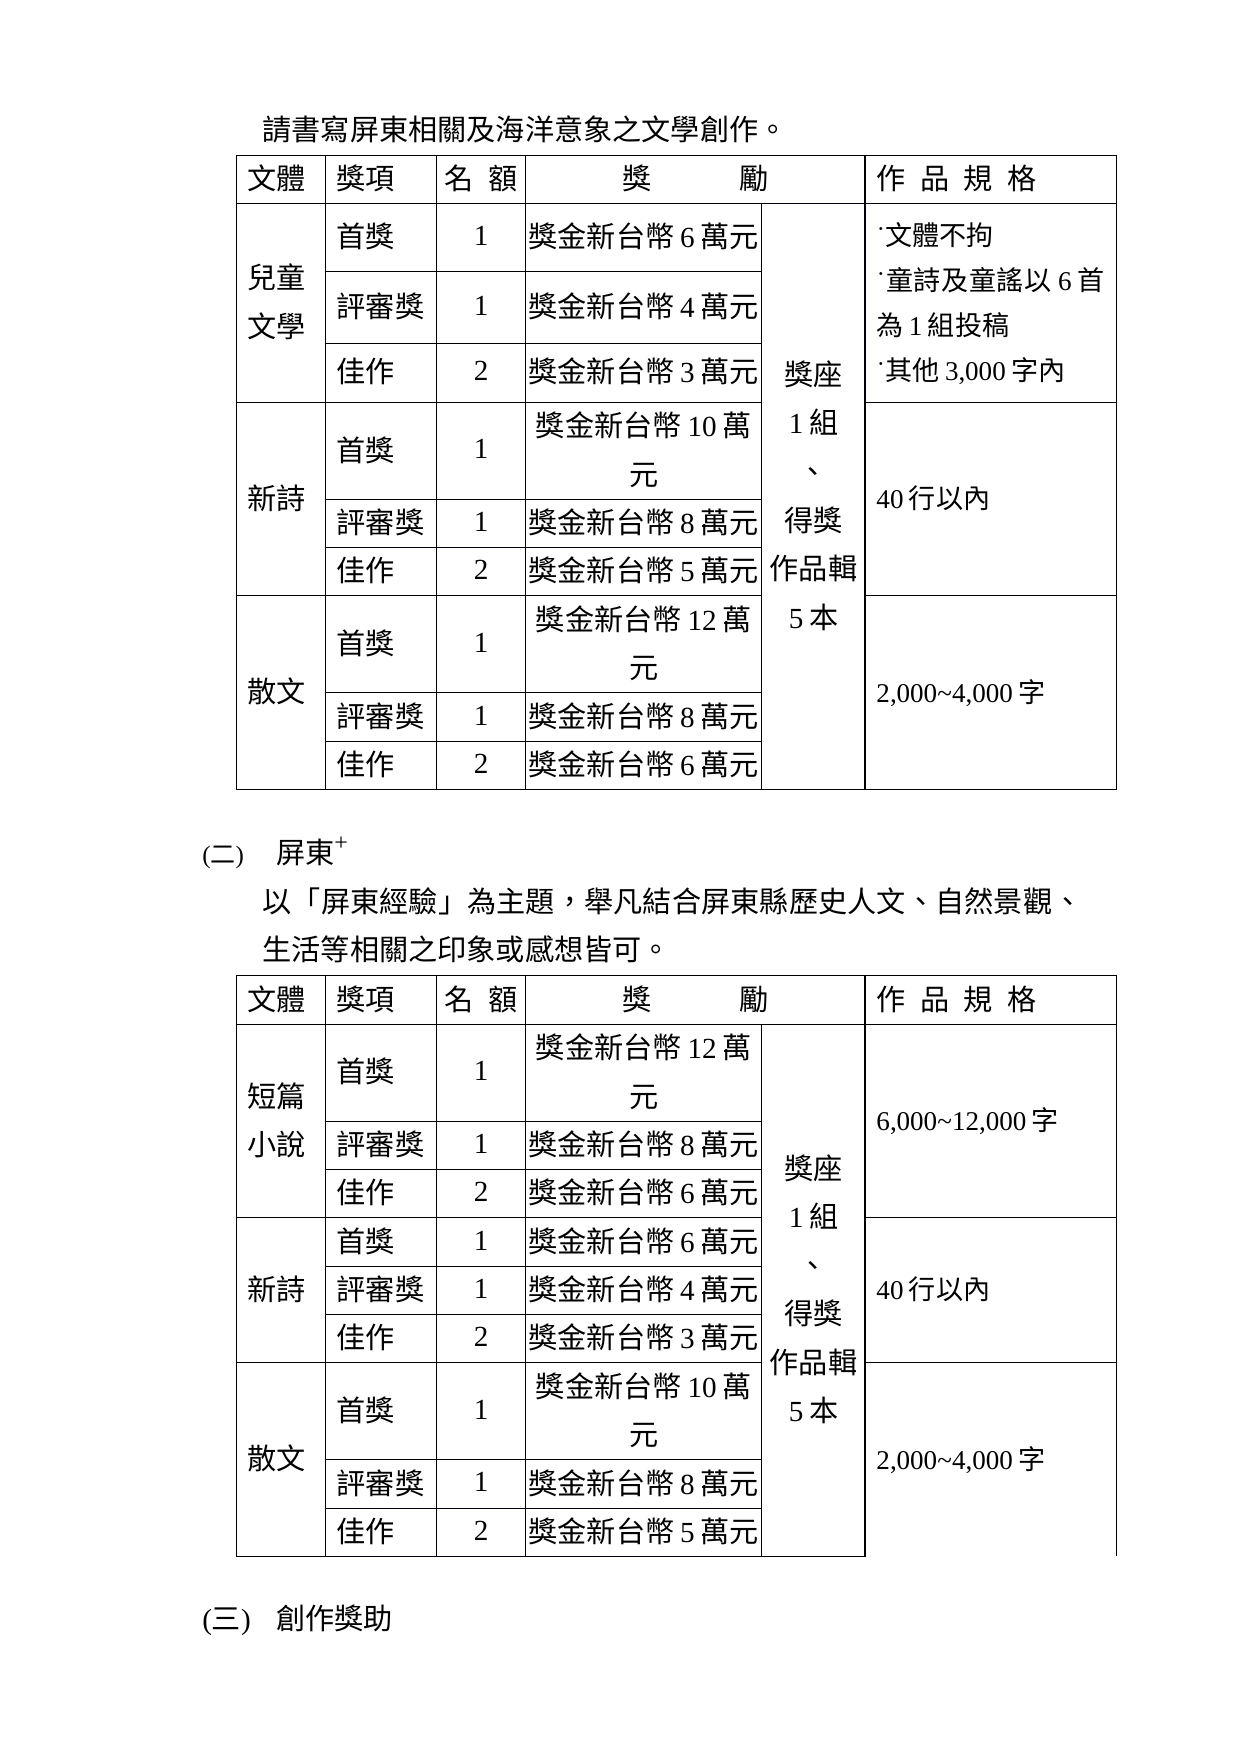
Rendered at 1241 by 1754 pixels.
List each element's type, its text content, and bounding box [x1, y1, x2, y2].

table_cell 獎金新台幣5萬元 [526, 1509, 761, 1556]
table_cell 1 [437, 693, 525, 741]
table_cell 首獎 [326, 204, 436, 271]
table_cell 2 [437, 344, 525, 402]
table_cell 獎金新台幣8萬元 [526, 1460, 761, 1507]
table_header 名 額 [437, 156, 525, 203]
table_cell 獎座 1組 、 得獎 作品輯 5本 [762, 1025, 864, 1556]
table_header 名 額 [437, 976, 525, 1024]
table_cell 獎座 1組 、 得獎 作品輯 5本 [762, 204, 864, 789]
table_cell 兒童文學 [237, 204, 325, 402]
text 臺灣四面環海，島上的人文史地，與海洋息息相關。屏東縣擁有臺灣本島西部最長的海岸線，近三分之一的鄉鎮靠海，發展出獨特的人物性格、生活方式及文化、與自然的互動和關係等。請書寫屏東相關及海洋意象之文學創作。 [262, 106, 1053, 149]
table_header 獎項 [326, 156, 436, 203]
table_cell 1 [437, 1122, 525, 1169]
table_cell 獎金新台幣5萬元 [526, 548, 761, 595]
table_cell 獎金新台幣6萬元 [526, 1170, 761, 1217]
table_header 獎 勵 [526, 156, 864, 203]
table_cell 1 [437, 403, 525, 499]
table_cell 散文 [237, 596, 325, 789]
table_cell 散文 [237, 1363, 325, 1556]
table_cell 新詩 [237, 1218, 325, 1362]
table_cell 1 [437, 1460, 525, 1507]
table_header 文體 [237, 976, 325, 1024]
text 以「屏東經驗」為主題，舉凡結合屏東縣歷史人文、自然景觀、生活等相關之印象或感想皆可。 [262, 878, 1053, 969]
table_cell 評審獎 [326, 1460, 436, 1507]
table_cell 2 [437, 548, 525, 595]
table_cell 2 [437, 742, 525, 789]
table_header 文體 [237, 156, 325, 203]
table_cell 佳作 [326, 548, 436, 595]
table_cell 2,000~4,000字 [866, 1363, 1116, 1556]
table_cell 佳作 [326, 1315, 436, 1362]
table_cell 2,000~4,000字 [866, 596, 1116, 789]
list 創作獎助 [202, 1595, 1053, 1638]
table_cell 獎金新台幣12萬元 [526, 1025, 761, 1121]
table_cell ˙文體不拘 ˙童詩及童謠以6首為1組投稿 ˙其他3,000字內 [866, 204, 1116, 402]
table_cell 佳作 [326, 1509, 436, 1556]
table_cell 新詩 [237, 403, 325, 595]
table_cell 獎金新台幣3萬元 [526, 344, 761, 402]
table_header 作 品 規 格 [866, 976, 1116, 1024]
table_cell 獎金新台幣10萬元 [526, 403, 761, 499]
table_cell 評審獎 [326, 272, 436, 343]
table_cell 獎金新台幣12萬元 [526, 596, 761, 692]
table_cell 獎金新台幣4萬元 [526, 1267, 761, 1314]
table_cell 2 [437, 1170, 525, 1217]
table_cell 獎金新台幣8萬元 [526, 500, 761, 547]
table_cell 首獎 [326, 403, 436, 499]
table_cell 1 [437, 1218, 525, 1266]
table_cell 1 [437, 500, 525, 547]
list 屏東+ [202, 828, 1053, 872]
table_cell 1 [437, 204, 525, 271]
table_cell 1 [437, 272, 525, 343]
table_cell 獎金新台幣4萬元 [526, 272, 761, 343]
table_cell 1 [437, 1363, 525, 1459]
table_cell 2 [437, 1509, 525, 1556]
table_cell 1 [437, 1267, 525, 1314]
table_cell 首獎 [326, 1025, 436, 1121]
table_cell 1 [437, 1025, 525, 1121]
table_header 獎 勵 [526, 976, 864, 1024]
table_cell 佳作 [326, 344, 436, 402]
table_cell 40行以內 [866, 1218, 1116, 1362]
table_cell 獎金新台幣3萬元 [526, 1315, 761, 1362]
table_cell 獎金新台幣10萬元 [526, 1363, 761, 1459]
table_cell 佳作 [326, 1170, 436, 1217]
table_header 獎項 [326, 976, 436, 1024]
table_cell 首獎 [326, 1363, 436, 1459]
table_cell 佳作 [326, 742, 436, 789]
table_cell 首獎 [326, 596, 436, 692]
table_cell 評審獎 [326, 693, 436, 741]
table_cell 評審獎 [326, 500, 436, 547]
table_cell 40行以內 [866, 403, 1116, 595]
table_cell 獎金新台幣6萬元 [526, 204, 761, 271]
table_cell 獎金新台幣8萬元 [526, 693, 761, 741]
table_cell 獎金新台幣6萬元 [526, 1218, 761, 1266]
table_cell 6,000~12,000字 [866, 1025, 1116, 1217]
table_cell 2 [437, 1315, 525, 1362]
table_cell 1 [437, 596, 525, 692]
table_cell 評審獎 [326, 1267, 436, 1314]
table_cell 評審獎 [326, 1122, 436, 1169]
table_cell 首獎 [326, 1218, 436, 1266]
table_cell 獎金新台幣6萬元 [526, 742, 761, 789]
table_header 作 品 規 格 [866, 156, 1116, 203]
table_cell 短篇小說 [237, 1025, 325, 1217]
table_cell 獎金新台幣8萬元 [526, 1122, 761, 1169]
